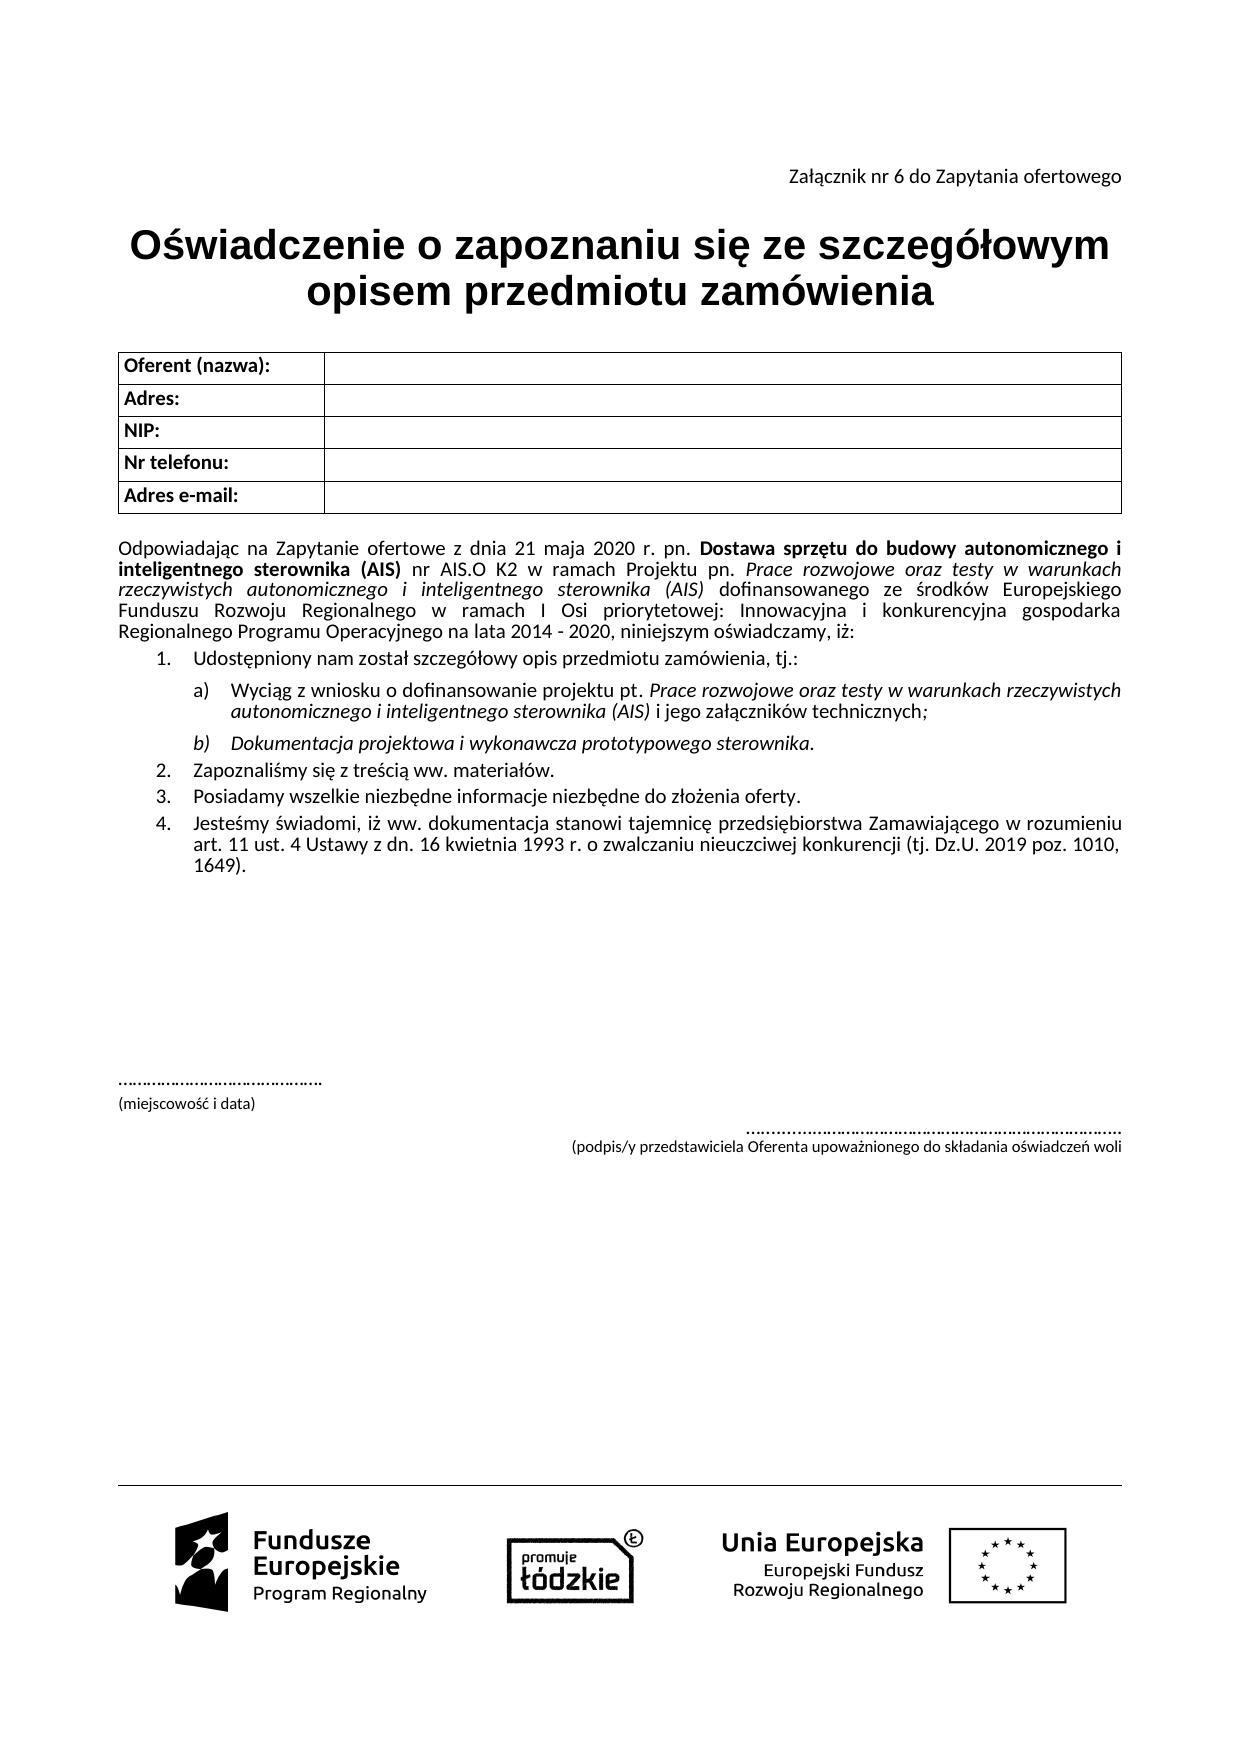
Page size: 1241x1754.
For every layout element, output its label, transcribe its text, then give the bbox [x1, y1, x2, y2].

table_cell [325, 417, 1121, 448]
table_cell [325, 482, 1121, 513]
text (miejscowość i data) [118, 1097, 1122, 1113]
list Wyciąg z wniosku o dofinansowanie projektu pt. Prace rozwojowe oraz testy w warunkach rzeczywistych autonomicznego i inteligentnego sterownika (AIS) i jego załączników technicznych; [193, 682, 1122, 723]
list Posiadamy wszelkie niezbędne informacje niezbędne do złożenia oferty. [156, 788, 1122, 809]
list Zapoznaliśmy się z treścią ww. materiałów. [156, 762, 1122, 782]
title Oświadczenie o zapoznaniu się ze szczegółowym opisem przedmiotu zamówienia [118, 222, 1122, 314]
table_header Oferent (nazwa): [119, 353, 324, 384]
list Dokumentacja projektowa i wykonawcza prototypowego sterownika. [193, 735, 1122, 756]
table_cell NIP: [119, 417, 324, 448]
table_cell [325, 385, 1121, 416]
table_cell Adres e-mail: [119, 482, 324, 513]
text Załącznik nr 6 do Zapytania ofertowego [118, 168, 1122, 189]
table_cell [325, 449, 1121, 481]
list Udostępniony nam został szczegółowy opis przedmiotu zamówienia, tj.: [156, 649, 1122, 670]
table_header [325, 353, 1121, 384]
text …..........……………………………………………………….. [118, 1119, 1122, 1140]
picture [148, 1486, 1093, 1636]
text Odpowiadając na Zapytanie ofertowe z dnia 21 maja 2020 r. pn. Dostawa sprzętu do budowy autonomicznego i inteligentnego sterownika (AIS) nr AIS.O K2 w ramach Projektu pn. Prace rozwojowe oraz testy w warunkach rzeczywistych autonomicznego i inteligentnego sterownika (AIS) dofinansowanego ze środków Europejskiego Funduszu Rozwoju Regionalnego w ramach I Osi priorytetowej: Innowacyjna i konkurencyjna gospodarka Regionalnego Programu Operacyjnego na lata 2014 - 2020, niniejszym oświadczamy, iż: [118, 540, 1122, 643]
text ……………………………………. [118, 1070, 1122, 1091]
text (podpis/y przedstawiciela Oferenta upoważnionego do składania oświadczeń woli [118, 1140, 1122, 1157]
table_cell Nr telefonu: [119, 449, 324, 481]
list Jesteśmy świadomi, iż ww. dokumentacja stanowi tajemnicę przedsiębiorstwa Zamawiającego w rozumieniu art. 11 ust. 4 Ustawy z dn. 16 kwietnia 1993 r. o zwalczaniu nieuczciwej konkurencji (tj. Dz.U. 2019 poz. 1010, 1649). [156, 815, 1122, 877]
table_cell Adres: [119, 385, 324, 416]
